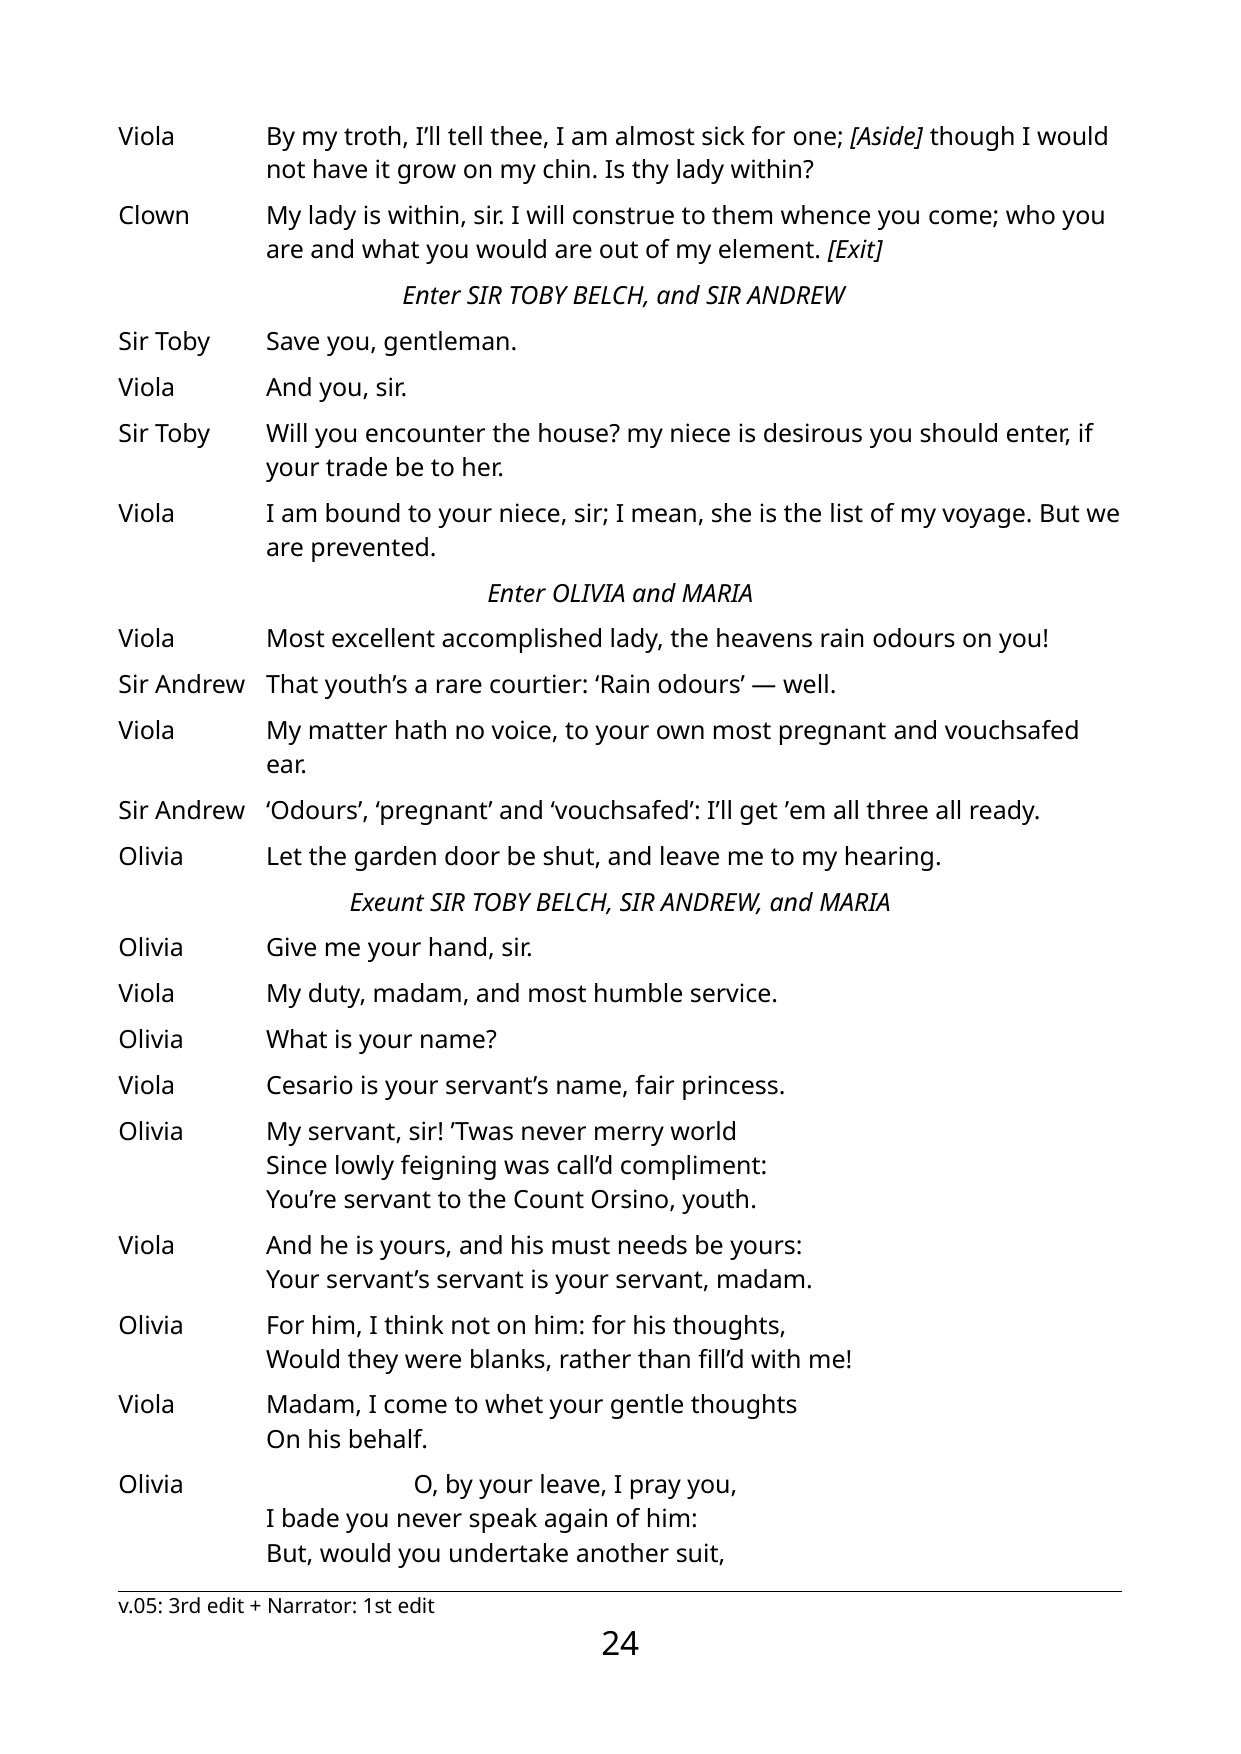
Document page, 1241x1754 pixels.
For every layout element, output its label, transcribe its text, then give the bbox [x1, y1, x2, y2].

text But, would you undertake another suit, [266, 1535, 1122, 1569]
text Olivia For him, I think not on him: for his thoughts, [118, 1307, 1122, 1341]
text Olivia O, by your leave, I pray you, [118, 1467, 1122, 1501]
text Viola I am bound to your niece, sir; I mean, she is the list of my voyage. But we are prevented. [118, 495, 1122, 563]
text Clown My lady is within, sir. I will construe to them whence you come; who you are and what you would are out of my element. [Exit] [118, 198, 1122, 266]
text You’re servant to the Count Orsino, youth. [266, 1182, 1122, 1216]
text On his behalf. [266, 1421, 1122, 1455]
text Viola And he is yours, and his must needs be yours: [118, 1227, 1122, 1261]
text Enter SIR TOBY BELCH, and SIR ANDREW [118, 278, 1122, 312]
text Sir Toby Save you, gentleman. [118, 324, 1122, 358]
text Would they were blanks, rather than fill’d with me! [266, 1341, 1122, 1375]
text Olivia Give me your hand, sir. [118, 930, 1122, 964]
text Viola Most excellent accomplished lady, the heavens rain odours on you! [118, 621, 1122, 655]
text Viola My matter hath no voice, to your own most pregnant and vouchsafed ear. [118, 713, 1122, 781]
text Olivia My servant, sir! ’Twas never merry world [118, 1113, 1122, 1147]
text Sir Andrew ‘Odours’, ‘pregnant’ and ‘vouchsafed’: I’ll get ’em all three all ready. [118, 793, 1122, 827]
text Viola And you, sir. [118, 369, 1122, 404]
text Viola My duty, madam, and most humble service. [118, 976, 1122, 1010]
text Olivia What is your name? [118, 1022, 1122, 1056]
text Enter OLIVIA and MARIA [118, 575, 1122, 609]
text Since lowly feigning was call’d compliment: [266, 1147, 1122, 1182]
text I bade you never speak again of him: [266, 1501, 1122, 1535]
text Exeunt SIR TOBY BELCH, SIR ANDREW, and MARIA [118, 884, 1122, 918]
text Your servant’s servant is your servant, madam. [266, 1261, 1122, 1296]
text Viola Madam, I come to whet your gentle thoughts [118, 1387, 1122, 1421]
text Viola Cesario is your servant’s name, fair princess. [118, 1068, 1122, 1102]
text Sir Andrew That youth’s a rare courtier: ‘Rain odours’ — well. [118, 667, 1122, 701]
text Sir Toby Will you encounter the house? my niece is desirous you should enter, if your trade be to her. [118, 415, 1122, 483]
text Viola By my troth, I’ll tell thee, I am almost sick for one; [Aside] though I would not have it grow on my chin. Is thy lady within? [118, 118, 1122, 186]
text Olivia Let the garden door be shut, and leave me to my hearing. [118, 838, 1122, 872]
